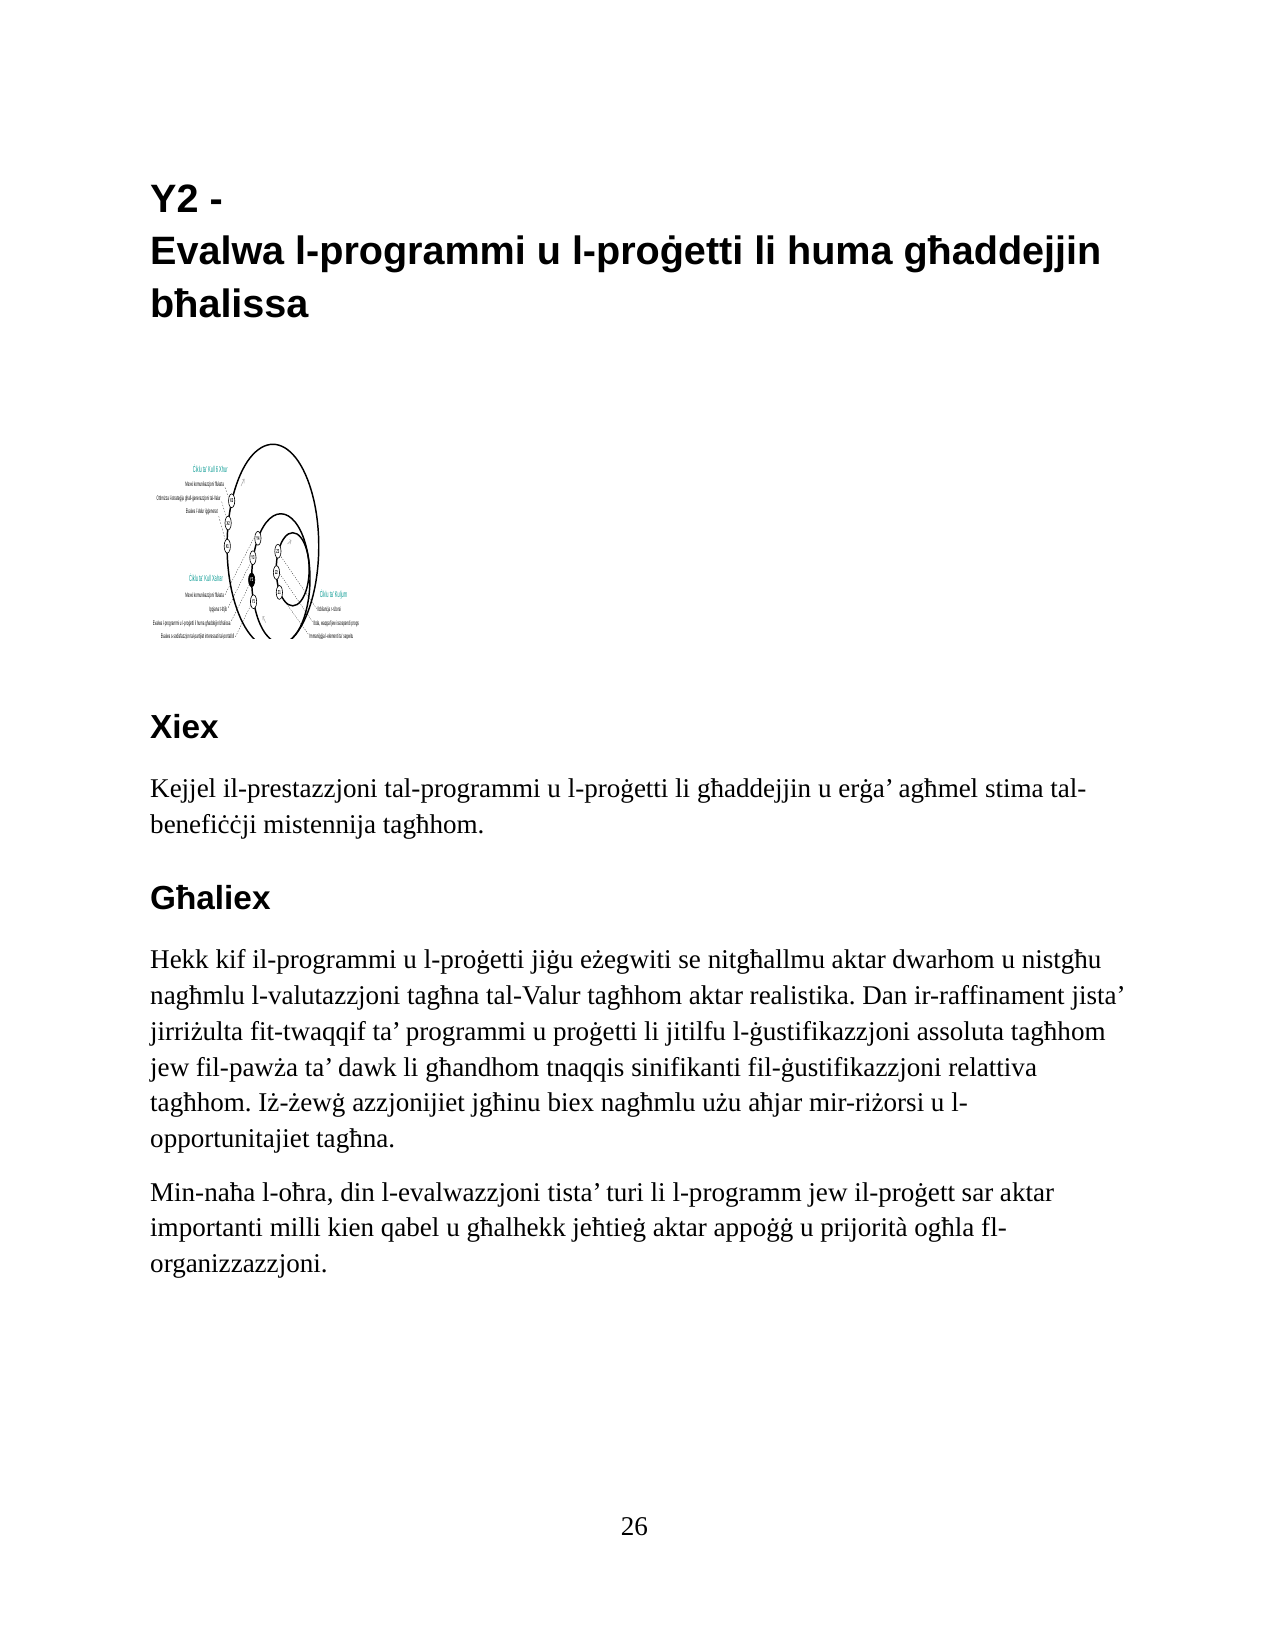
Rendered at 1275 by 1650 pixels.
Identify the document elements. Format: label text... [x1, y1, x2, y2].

text Kejjel il-prestazzjoni tal-programmi u l-proġetti li għaddejjin u erġa’ agħmel stima tal-benefiċċji mistennija tagħhom. [150, 772, 1125, 839]
subtitle Għaliex [150, 878, 1125, 916]
subtitle Xiex [150, 707, 1125, 745]
subtitle Y2 - Evalwa l-programmi u l-proġetti li huma għaddejjin bħalissa [150, 175, 1125, 325]
text Hekk kif il-programmi u l-proġetti jiġu eżegwiti se nitgħallmu aktar dwarhom u nistgħu nagħmlu l-valutazzjoni tagħna tal-Valur tagħhom aktar realistika. Dan ir-raffinament jista’ jirriżulta fit-twaqqif ta’ programmi u proġetti li jitilfu l-ġustifikazzjoni assoluta tagħhom jew fil-pawża ta’ dawk li għandhom tnaqqis sinifikanti fil-ġustifikazzjoni relattiva tagħhom. Iż-żewġ azzjonijiet jgħinu biex nagħmlu użu aħjar mir-riżorsi u l-opportunitajiet tagħna. [150, 943, 1125, 1153]
text Min-naħa l-oħra, din l-evalwazzjoni tista’ turi li l-programm jew il-proġett sar aktar importanti milli kien qabel u għalhekk jeħtieġ aktar appoġġ u prijorità ogħla fl-organizzazzjoni. [150, 1176, 1125, 1278]
